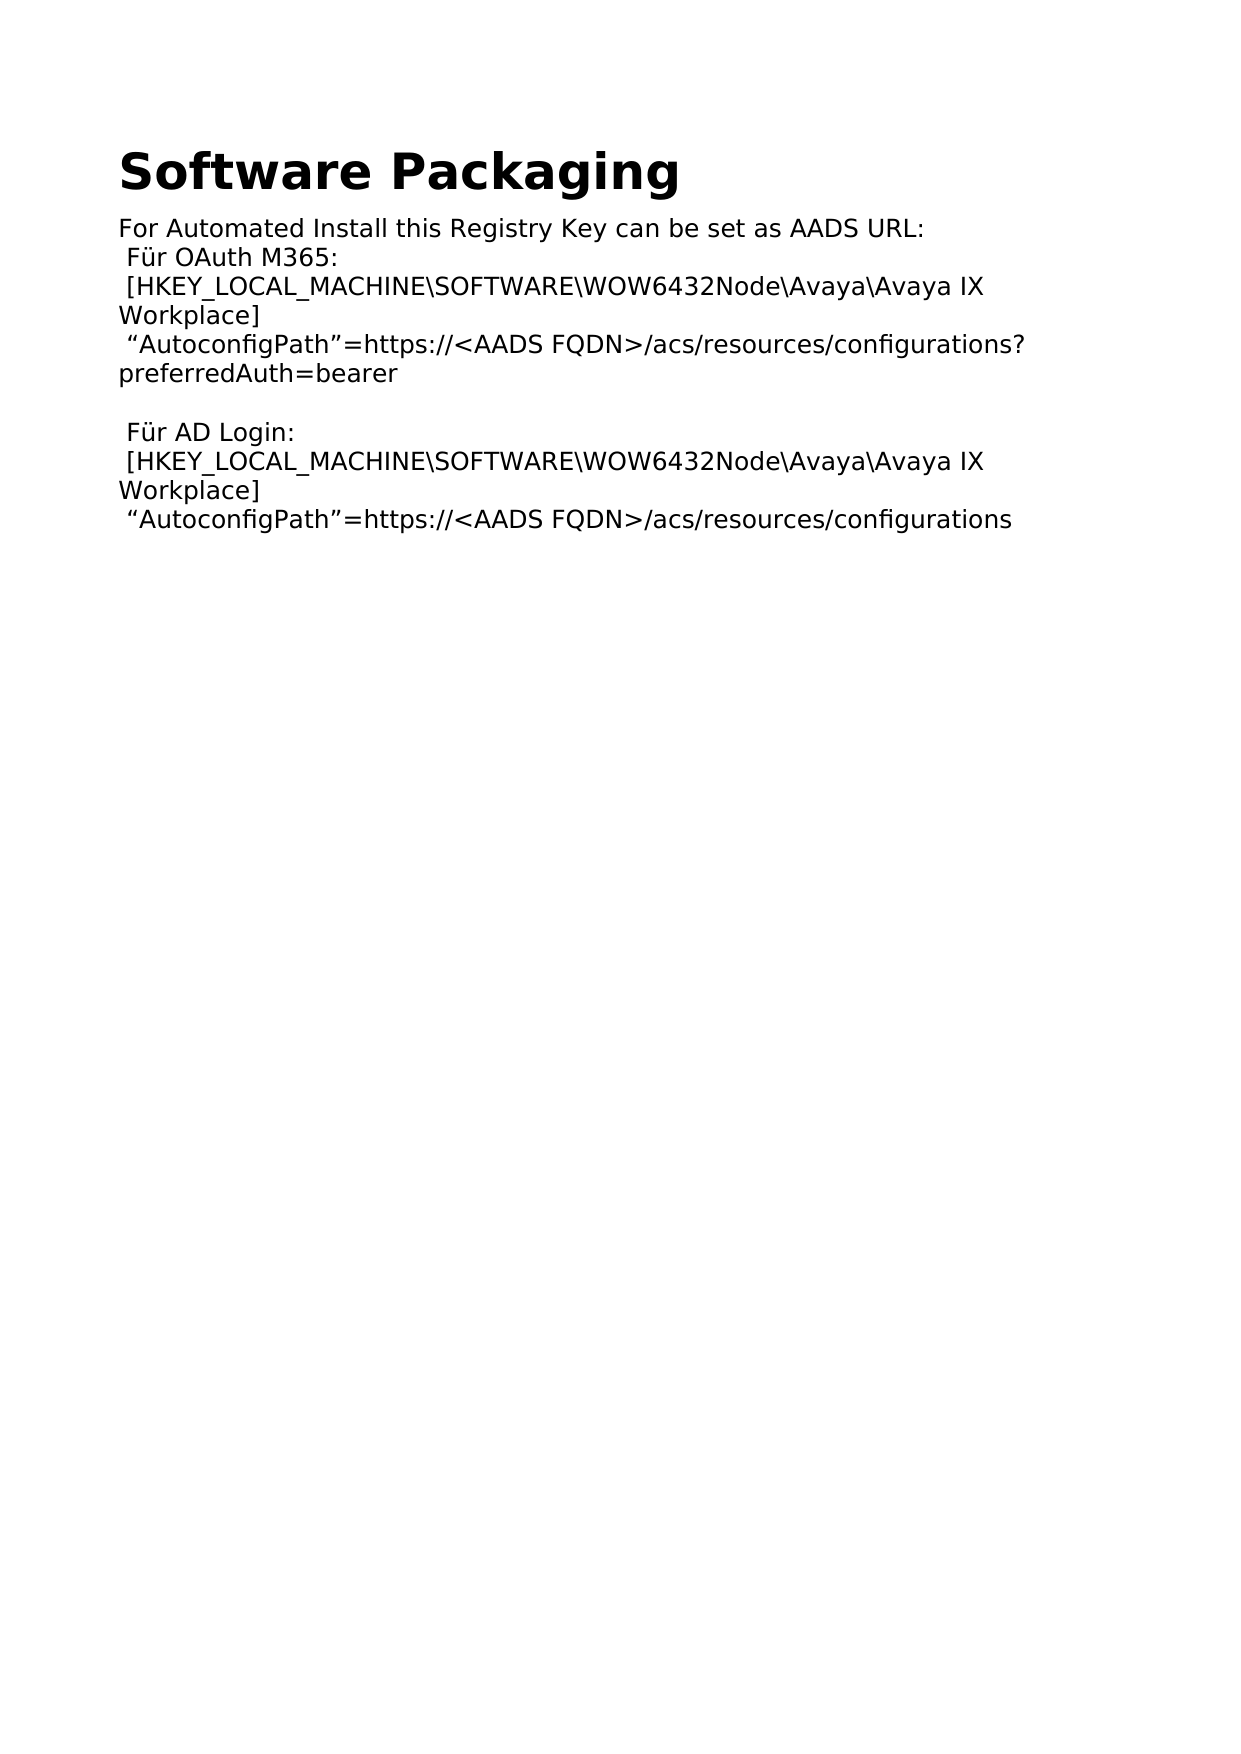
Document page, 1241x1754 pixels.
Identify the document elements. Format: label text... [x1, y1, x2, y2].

subtitle Software Packaging [118, 143, 1122, 201]
text For Automated Install this Registry Key can be set as AADS URL: Für OAuth M365: [HKEY_LOCAL_MACHINE\SOFTWARE\WOW6432Node\Avaya\Avaya IX Workplace] “AutoconfigPath”=https://<AADS FQDN>/acs/resources/configurations?preferredAuth=bearer Für AD Login: [HKEY_LOCAL_MACHINE\SOFTWARE\WOW6432Node\Avaya\Avaya IX Workplace] “AutoconfigPath”=https://<AADS FQDN>/acs/resources/configurations [118, 214, 1122, 593]
